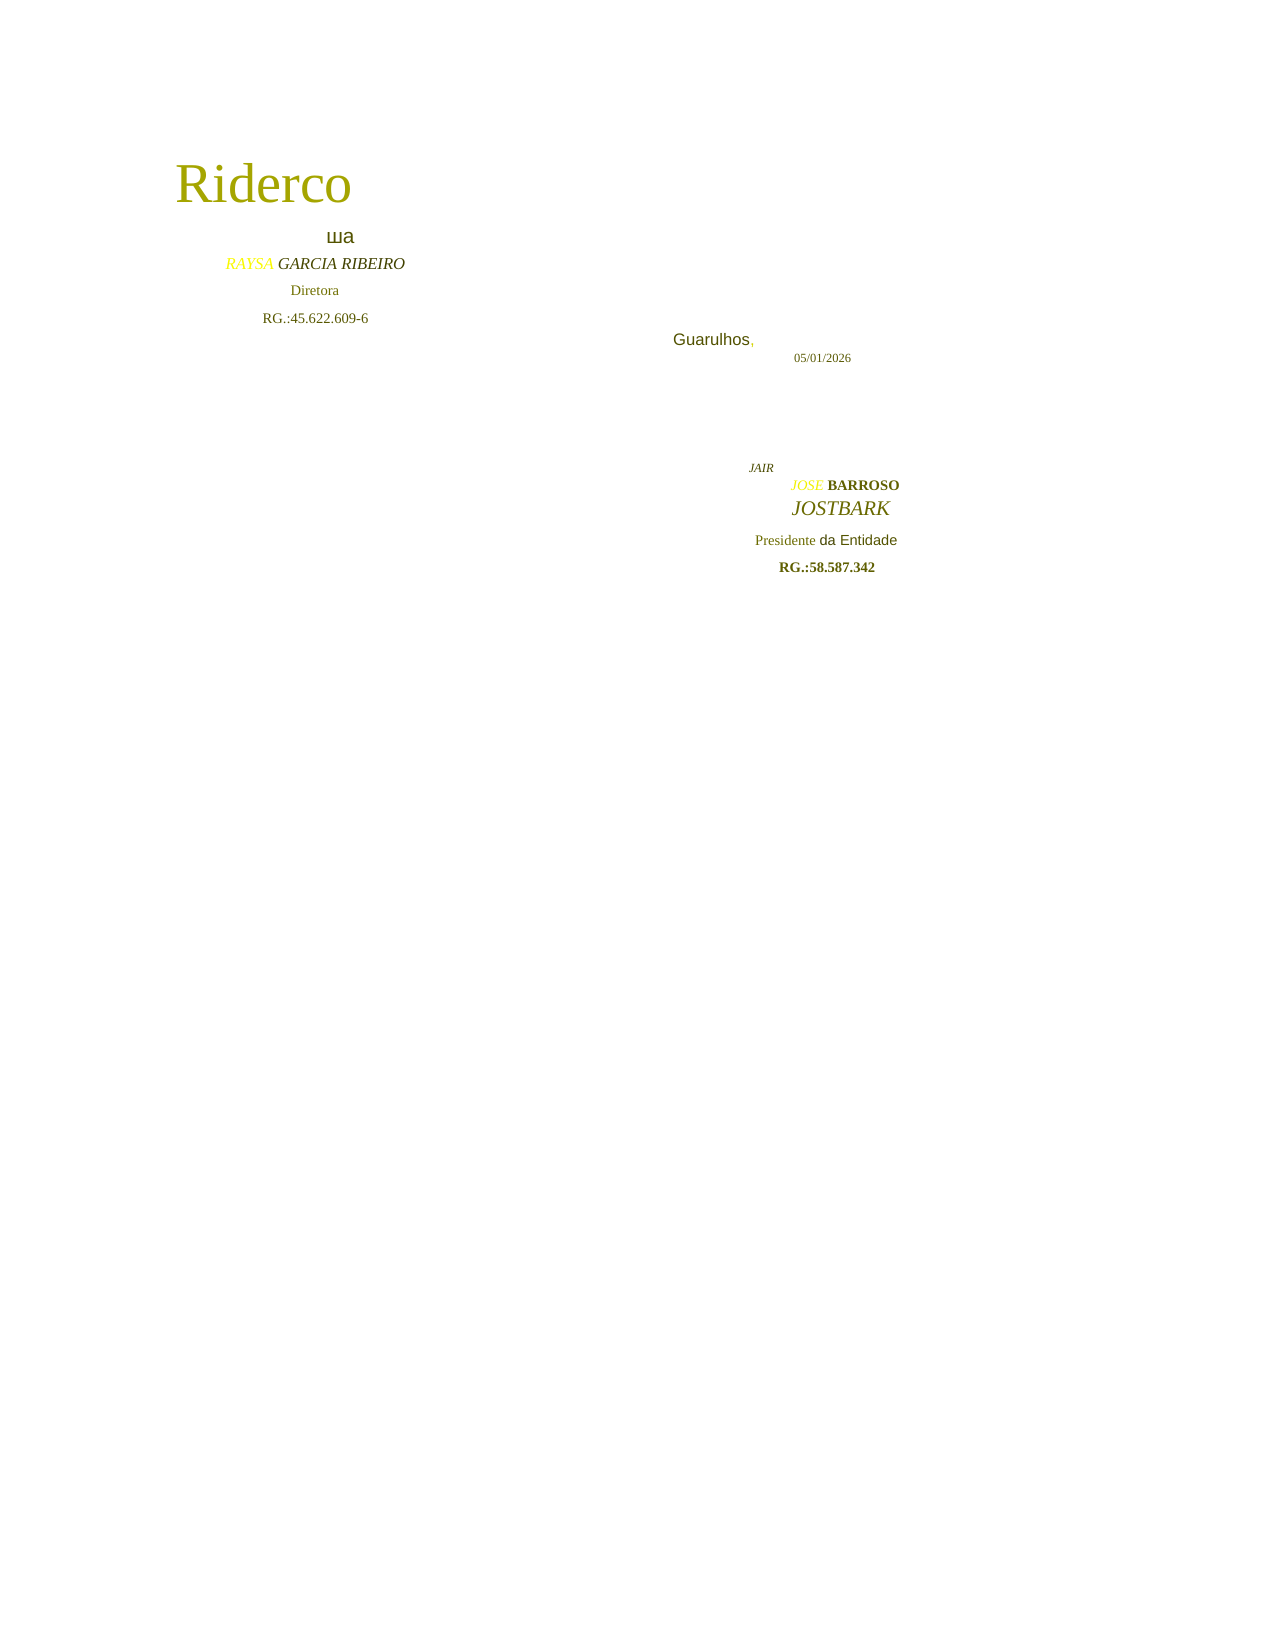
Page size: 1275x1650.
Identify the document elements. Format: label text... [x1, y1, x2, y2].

text RAYSA GARCIA RIBEIRO [225, 254, 458, 273]
text Riderco [175, 150, 544, 215]
text JAIR [748, 461, 824, 475]
text Guarulhos, [673, 329, 782, 348]
text JOSTBARK [791, 496, 917, 520]
text ша [326, 224, 427, 248]
text Presidente da Entidade [755, 531, 947, 548]
text RG.:45.622.609-6 [262, 310, 421, 327]
text Diretora [290, 282, 387, 298]
text RG.:58.587.342 [779, 559, 923, 576]
text JOSE BARROSO [790, 477, 955, 494]
text 05/01/2026 [794, 351, 908, 366]
